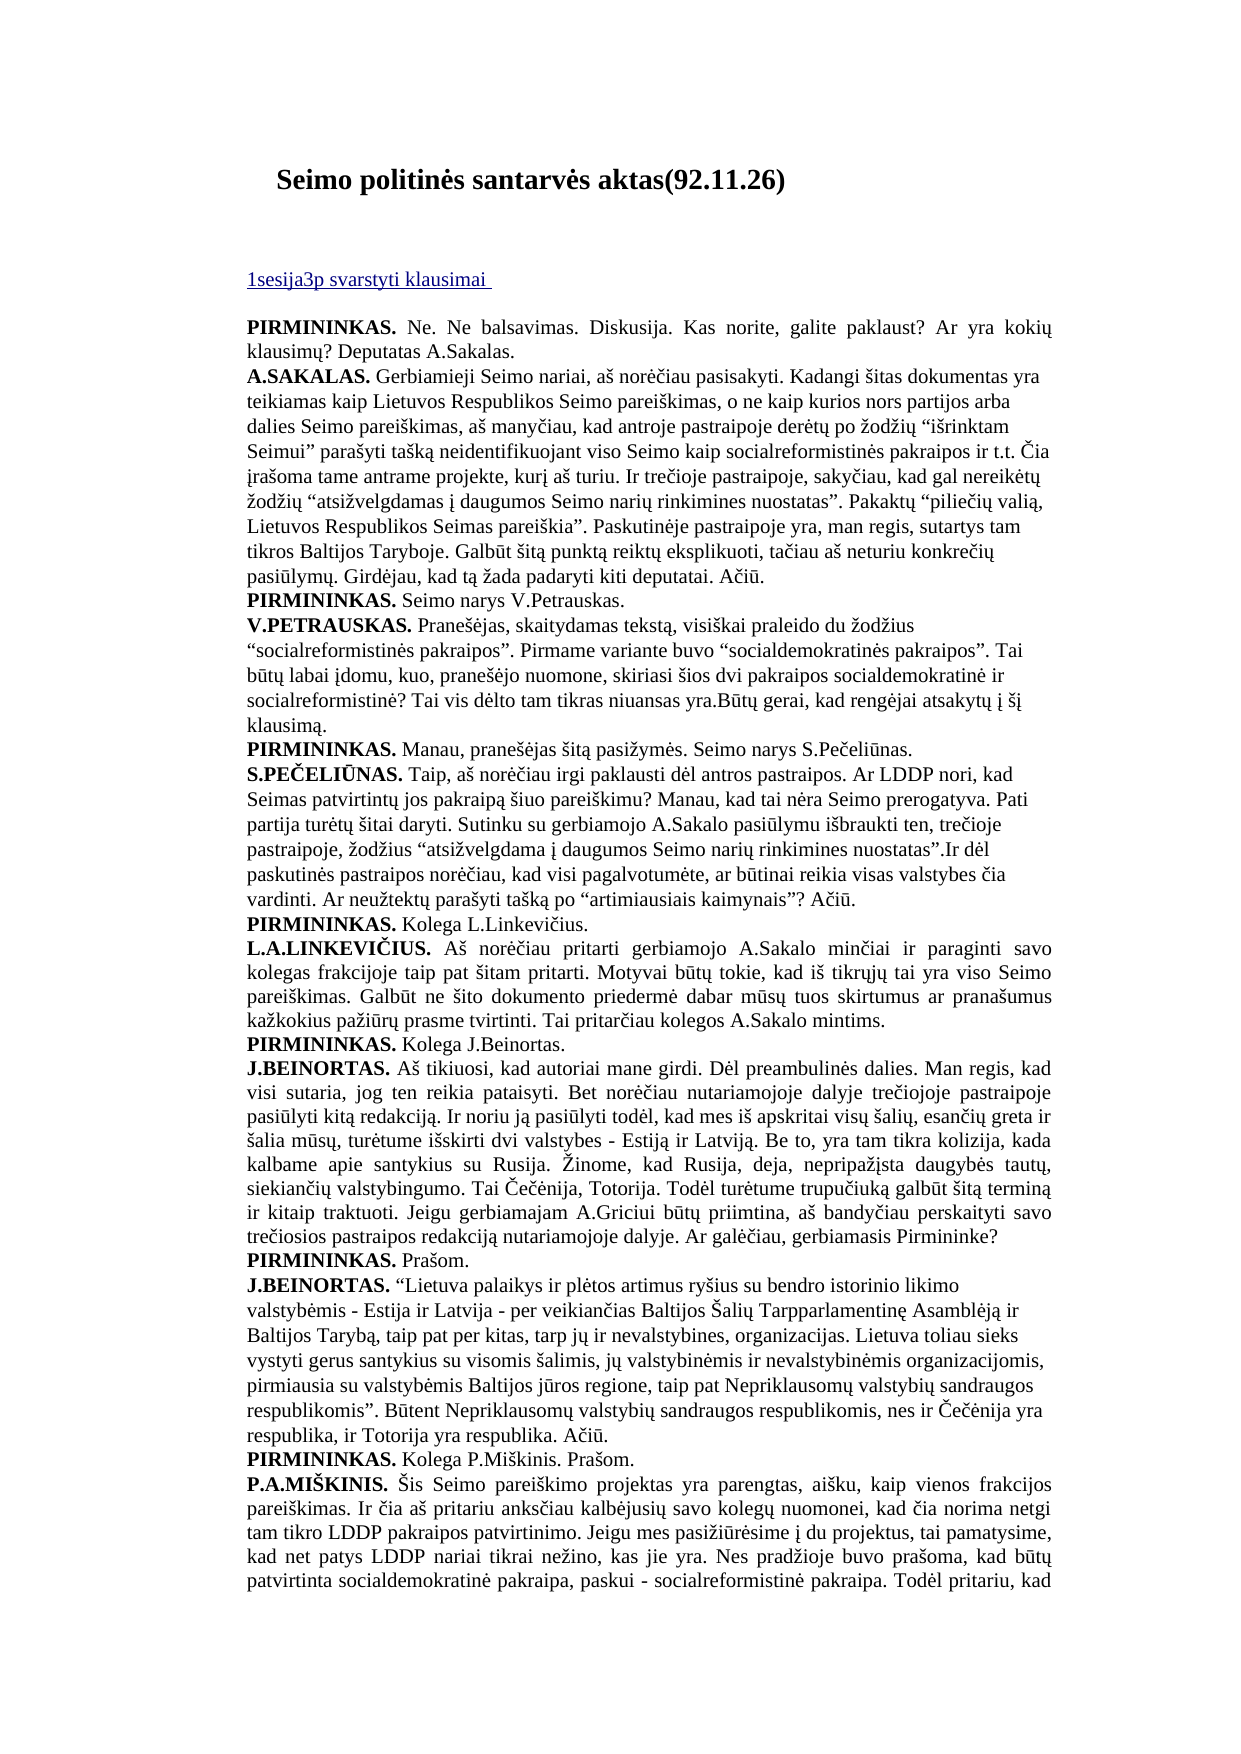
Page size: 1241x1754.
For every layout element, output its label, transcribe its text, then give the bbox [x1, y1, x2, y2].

text L.A.Linkevičius. Aš norėčiau pritarti gerbiamojo A.Sakalo minčiai ir paraginti savo kolegas frakcijoje taip pat šitam pritarti. Motyvai būtų tokie, kad iš tikrųjų tai yra viso Seimo pareiškimas. Galbūt ne šito dokumento priedermė dabar mūsų tuos skirtumus ar pranašumus kažkokius pažiūrų prasme tvirtinti. Tai pritarčiau kolegos A.Sakalo mintims. [247, 936, 1053, 1032]
text Pirmininkas. Ne. Ne balsavimas. Diskusija. Kas norite, galite paklaust? Ar yra kokių klausimų? Deputatas A.Sakalas. [247, 315, 1053, 363]
text J.Beinortas. “Lietuva palaikys ir plėtos artimus ryšius su bendro istorinio likimo valstybėmis - Estija ir Latvija - per veikiančias Baltijos Šalių Tarpparlamentinę Asamblėją ir Baltijos Tarybą, taip pat per kitas, tarp jų ir nevalstybines, organizacijas. Lietuva toliau sieks vystyti gerus santykius su visomis šalimis, jų valstybinėmis ir nevalstybinėmis organizacijomis, pirmiausia su valstybėmis Baltijos jūros regione, taip pat Nepriklausomų valstybių sandraugos respublikomis”. Būtent Nepriklausomų valstybių sandraugos respublikomis, nes ir Čečėnija yra respublika, ir Totorija yra respublika. Ačiū. [247, 1272, 1053, 1447]
text Pirmininkas. Kolega L.Linkevičius. [247, 911, 1053, 936]
text Pirmininkas. Seimo narys V.Petrauskas. [247, 588, 1053, 612]
text Pirmininkas. Manau, pranešėjas šitą pasižymės. Seimo narys S.Pečeliūnas. [247, 737, 1053, 761]
text J.Beinortas. Aš tikiuosi, kad autoriai mane girdi. Dėl preambulinės dalies. Man regis, kad visi sutaria, jog ten reikia pataisyti. Bet norėčiau nutariamojoje dalyje trečiojoje pastraipoje pasiūlyti kitą redakciją. Ir noriu ją pasiūlyti todėl, kad mes iš apskritai visų šalių, esančių greta ir šalia mūsų, turėtume išskirti dvi valstybes - Estiją ir Latviją. Be to, yra tam tikra kolizija, kada kalbame apie santykius su Rusija. Žinome, kad Rusija, deja, nepripažįsta daugybės tautų, siekiančių valstybingumo. Tai Čečėnija, Totorija. Todėl turėtume trupučiuką galbūt šitą terminą ir kitaip traktuoti. Jeigu gerbiamajam A.Griciui būtų priimtina, aš bandyčiau perskaityti savo trečiosios pastraipos redakciją nutariamojoje dalyje. Ar galėčiau, gerbiamasis Pirmininke? [247, 1056, 1053, 1248]
text S.Pečeliūnas. Taip, aš norėčiau irgi paklausti dėl antros pastraipos. Ar LDDP nori, kad Seimas patvirtintų jos pakraipą šiuo pareiškimu? Manau, kad tai nėra Seimo prerogatyva. Pati partija turėtų šitai daryti. Sutinku su gerbiamojo A.Sakalo pasiūlymu išbraukti ten, trečioje pastraipoje, žodžius “atsižvelgdama į daugumos Seimo narių rinkimines nuostatas”.Ir dėl paskutinės pastraipos norėčiau, kad visi pagalvotumėte, ar būtinai reikia visas valstybes čia vardinti. Ar neužtektų parašyti tašką po “artimiausiais kaimynais”? Ačiū. [247, 761, 1053, 911]
text P.A.Miškinis. Šis Seimo pareiškimo projektas yra parengtas, aišku, kaip vienos frakcijos pareiškimas. Ir čia aš pritariu anksčiau kalbėjusių savo kolegų nuomonei, kad čia norima netgi tam tikro LDDP pakraipos patvirtinimo. Jeigu mes pasižiūrėsime į du projektus, tai pamatysime, kad net patys LDDP nariai tikrai nežino, kas jie yra. Nes pradžioje buvo prašoma, kad būtų patvirtinta socialdemokratinė pakraipa, paskui - socialreformistinė pakraipa. Todėl pritariu, kad [247, 1471, 1053, 1592]
text Pirmininkas. Prašom. [247, 1248, 1053, 1272]
text Pirmininkas. Kolega P.Miškinis. Prašom. [247, 1447, 1053, 1471]
text A.Sakalas. Gerbiamieji Seimo nariai, aš norėčiau pasisakyti. Kadangi šitas dokumentas yra teikiamas kaip Lietuvos Respublikos Seimo pareiškimas, o ne kaip kurios nors partijos arba dalies Seimo pareiškimas, aš manyčiau, kad antroje pastraipoje derėtų po žodžių “išrinktam Seimui” parašyti tašką neidentifikuojant viso Seimo kaip socialreformistinės pakraipos ir t.t. Čia įrašoma tame antrame projekte, kurį aš turiu. Ir trečioje pastraipoje, sakyčiau, kad gal nereikėtų žodžių “atsižvelgdamas į daugumos Seimo narių rinkimines nuostatas”. Pakaktų “piliečių valią, Lietuvos Respublikos Seimas pareiškia”. Paskutinėje pastraipoje yra, man regis, sutartys tam tikros Baltijos Taryboje. Galbūt šitą punktą reiktų eksplikuoti, tačiau aš neturiu konkrečių pasiūlymų. Girdėjau, kad tą žada padaryti kiti deputatai. Ačiū. [247, 363, 1053, 588]
text Seimo politinės santarvės aktas(92.11.26) [247, 162, 1053, 196]
text Pirmininkas. Kolega J.Beinortas. [247, 1032, 1053, 1056]
text V.Petrauskas. Pranešėjas, skaitydamas tekstą, visiškai praleido du žodžius “socialreformistinės pakraipos”. Pirmame variante buvo “socialdemokratinės pakraipos”. Tai būtų labai įdomu, kuo, pranešėjo nuomone, skiriasi šios dvi pakraipos socialdemokratinė ir socialreformistinė? Tai vis dėlto tam tikras niuansas yra.Būtų gerai, kad rengėjai atsakytų į šį klausimą. [247, 612, 1053, 737]
text 1sesija3p svarstyti klausimai [247, 267, 1053, 291]
